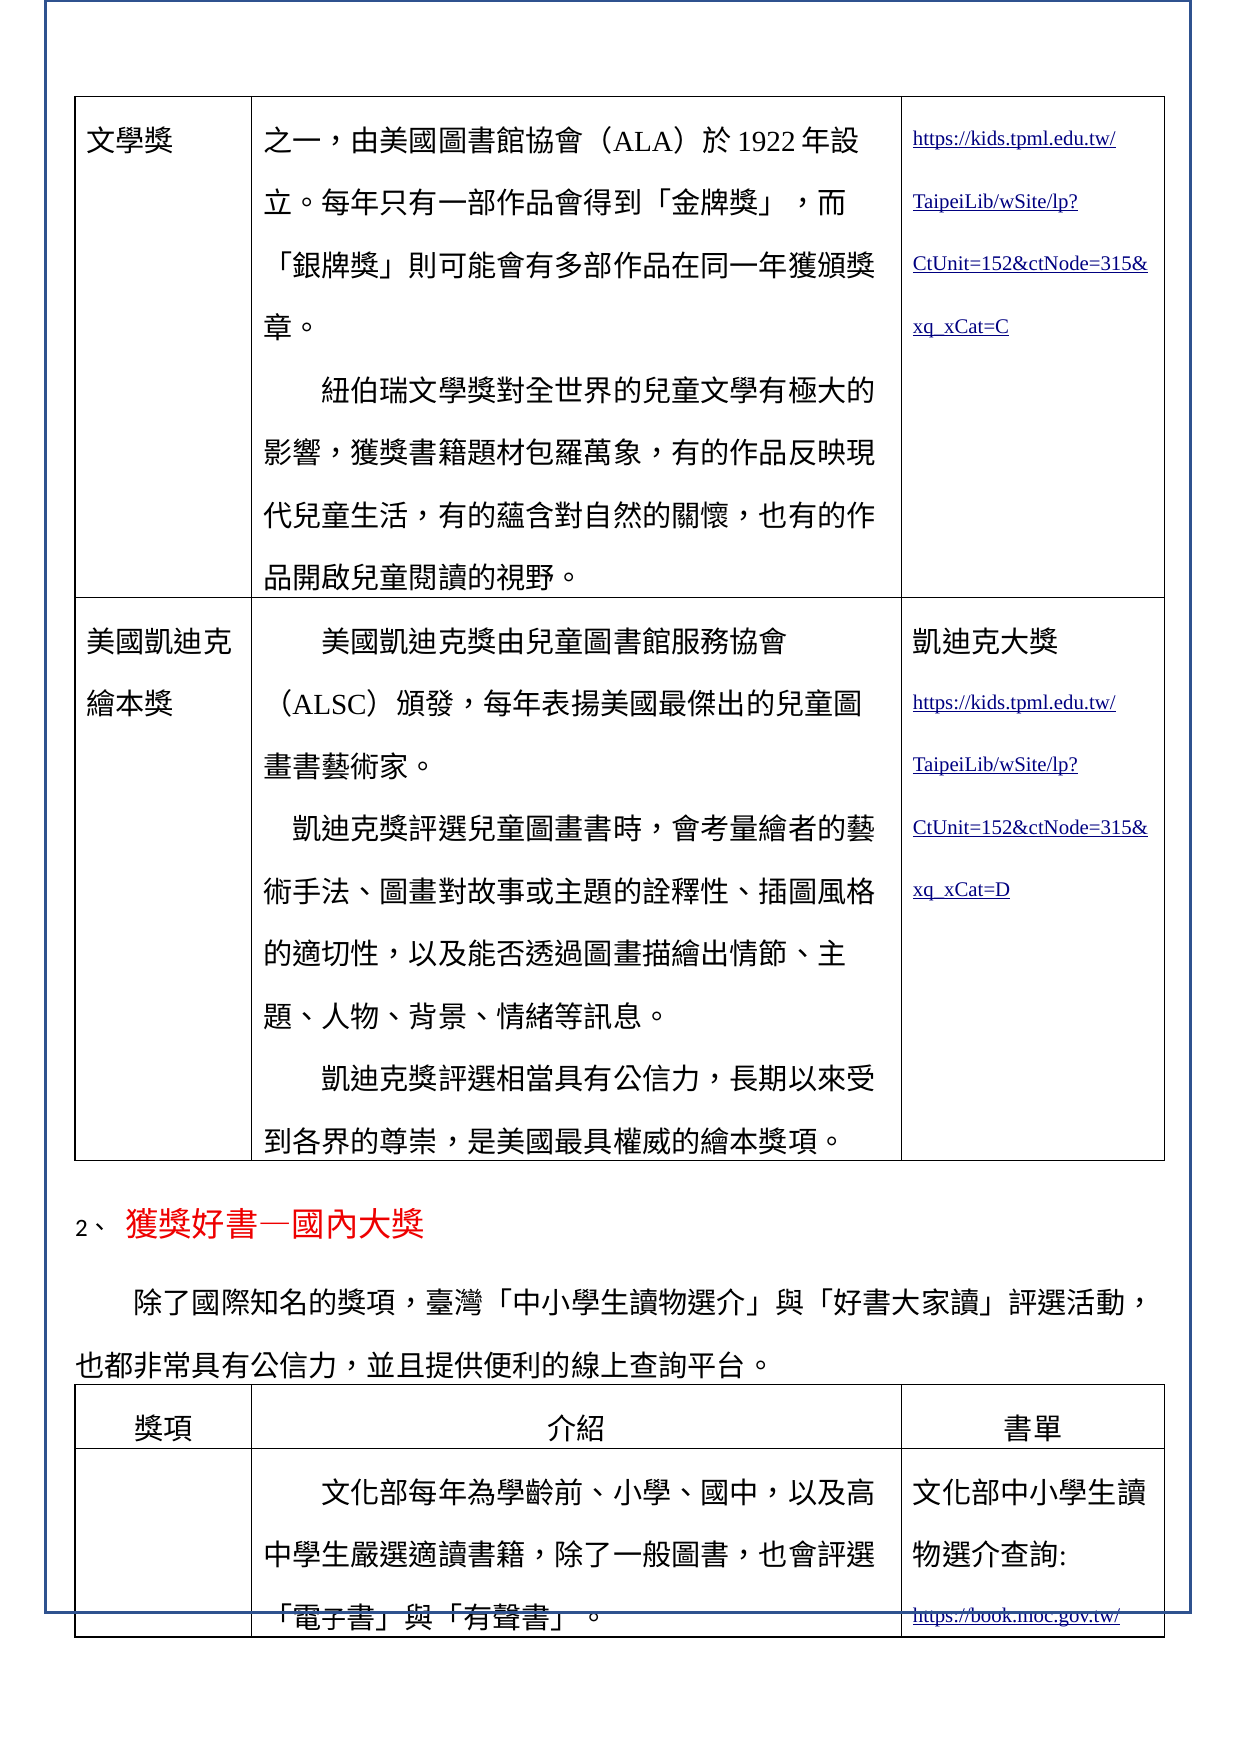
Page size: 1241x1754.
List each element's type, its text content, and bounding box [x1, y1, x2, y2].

table_cell [76, 1449, 251, 1611]
table_cell 凱迪克大獎 https://kids.tpml.edu.tw/TaipeiLib/wSite/lp?CtUnit=152&ctNode=315&xq_xCat=D [902, 598, 1164, 1160]
table_header 書單 [902, 1385, 1164, 1448]
table_cell 文學獎 [76, 97, 251, 597]
table_cell 文化部中小學生讀物選介查詢: https://book.moc.gov.tw/book/new/recommend/ [902, 1614, 1164, 1636]
table_cell 之一，由美國圖書館協會（ALA）於1922年設立。每年只有一部作品會得到「金牌獎」，而「銀牌獎」則可能會有多部作品在同一年獲頒獎章。 紐伯瑞文學獎對全世界的兒童文學有極大的影響，獲獎書籍題材包羅萬象，有的作品反映現代兒童生活，有的蘊含對自然的關懷，也有的作品開啟兒童閱讀的視野。 [252, 97, 901, 597]
list 獲獎好書—國內大獎 [75, 1180, 1165, 1243]
table_header 介紹 [252, 1385, 901, 1448]
table_cell 文化部中小學生讀物選介查詢: https://book.moc.gov.tw/book/new/recommend/ [902, 1449, 1164, 1611]
table_header 獎項 [76, 1385, 251, 1448]
table_cell 美國凱迪克獎由兒童圖書館服務協會（ALSC）頒發，每年表揚美國最傑出的兒童圖畫書藝術家。 凱迪克獎評選兒童圖畫書時，會考量繪者的藝術手法、圖畫對故事或主題的詮釋性、插圖風格的適切性，以及能否透過圖畫描繪出情節、主題、人物、背景、情緒等訊息。 凱迪克獎評選相當具有公信力，長期以來受到各界的尊崇，是美國最具權威的繪本獎項。 [252, 598, 901, 1160]
table_cell 文化部每年為學齡前、小學、國中，以及高中學生嚴選適讀書籍，除了一般圖書，也會評選「電子書」與「有聲書」。 評選類組有「圖畫書、自然科普、人文社科、文學、文學翻譯、叢書工具書、漫畫、雜誌」八個類別，讀者可以在官網上找到五年內獲選的書單，操作相當簡單。 [252, 1614, 901, 1636]
table_cell 美國凱迪克繪本獎 [76, 598, 251, 1160]
text 除了國際知名的獎項，臺灣「中小學生讀物選介」與「好書大家讀」評選活動，也都非常具有公信力，並且提供便利的線上查詢平台。 [75, 1259, 1165, 1384]
table_cell 文化部每年為學齡前、小學、國中，以及高中學生嚴選適讀書籍，除了一般圖書，也會評選「電子書」與「有聲書」。 評選類組有「圖畫書、自然科普、人文社科、文學、文學翻譯、叢書工具書、漫畫、雜誌」八個類別，讀者可以在官網上找到五年內獲選的書單，操作相當簡單。 [252, 1449, 901, 1611]
table_cell [76, 1614, 251, 1636]
table_cell https://kids.tpml.edu.tw/TaipeiLib/wSite/lp?CtUnit=152&ctNode=315&xq_xCat=C [902, 97, 1164, 597]
